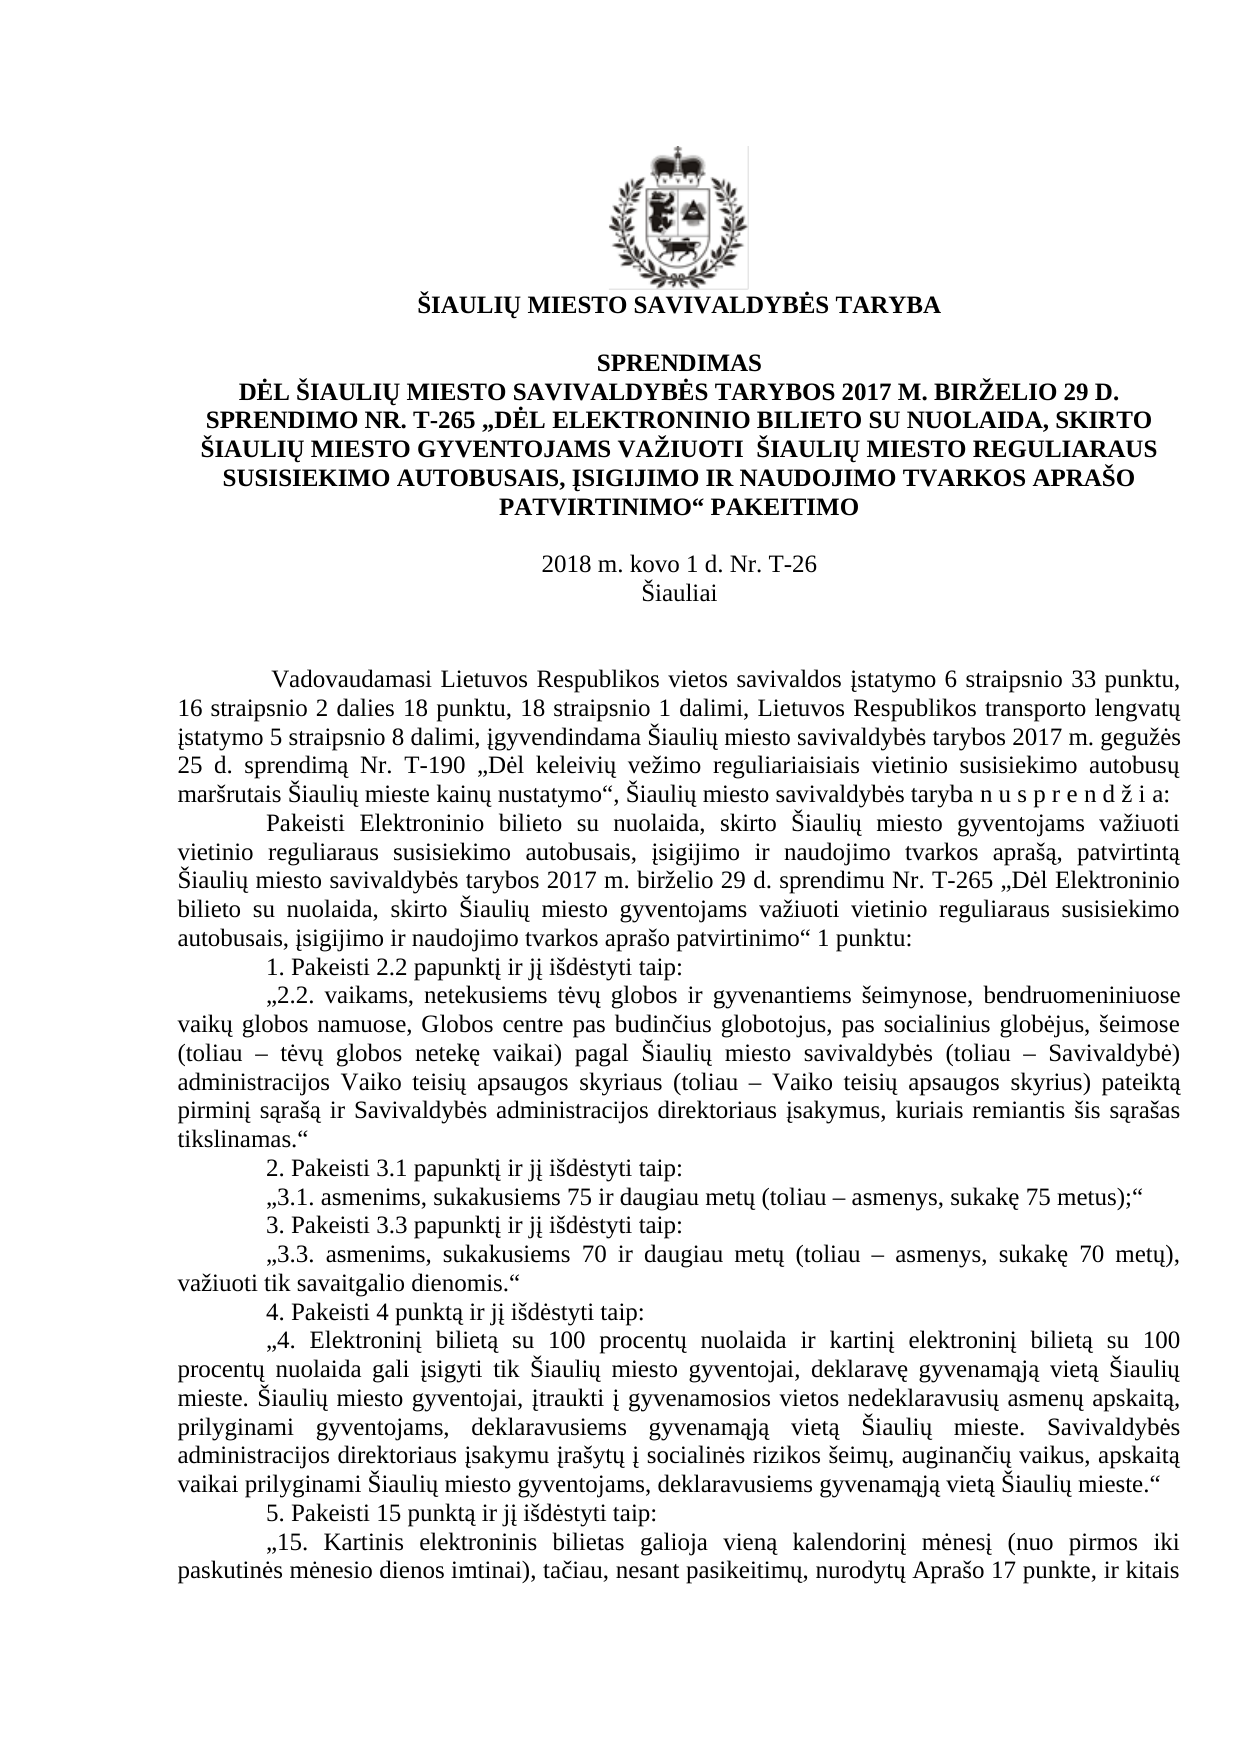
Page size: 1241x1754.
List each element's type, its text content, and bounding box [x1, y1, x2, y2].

text 4. Pakeisti 4 punktą ir jį išdėstyti taip: [177, 1297, 1181, 1326]
text „2.2. vaikams, netekusiems tėvų globos ir gyvenantiems šeimynose, bendruomeniniuose vaikų globos namuose, Globos centre pas budinčius globotojus, pas socialinius globėjus, šeimose (toliau – tėvų globos netekę vaikai) pagal Šiaulių miesto savivaldybės (toliau – Savivaldybė) administracijos Vaiko teisių apsaugos skyriaus (toliau – Vaiko teisių apsaugos skyrius) pateiktą pirminį sąrašą ir Savivaldybės administracijos direktoriaus įsakymus, kuriais remiantis šis sąrašas tikslinamas.“ [177, 981, 1181, 1153]
text Šiaulių miesto savivaldybės taryba [177, 291, 1181, 319]
text SPRENDIMAS [177, 348, 1181, 377]
text 5. Pakeisti 15 punktą ir jį išdėstyti taip: [177, 1498, 1181, 1527]
text 1. Pakeisti 2.2 papunktį ir jį išdėstyti taip: [177, 952, 1181, 981]
text 3. Pakeisti 3.3 papunktį ir jį išdėstyti taip: [177, 1211, 1181, 1239]
text Pakeisti Elektroninio bilieto su nuolaida, skirto Šiaulių miesto gyventojams važiuoti vietinio reguliaraus susisiekimo autobusais, įsigijimo ir naudojimo tvarkos aprašą, patvirtintą Šiaulių miesto savivaldybės tarybos 2017 m. birželio 29 d. sprendimu Nr. T-265 „Dėl Elektroninio bilieto su nuolaida, skirto Šiaulių miesto gyventojams važiuoti vietinio reguliaraus susisiekimo autobusais, įsigijimo ir naudojimo tvarkos aprašo patvirtinimo“ 1 punktu: [177, 808, 1181, 952]
text 2018 m. kovo 1 d. Nr. T-26 [177, 549, 1181, 578]
subtitle Šiauliai [177, 578, 1181, 607]
text „3.3. asmenims, sukakusiems 70 ir daugiau metų (toliau – asmenys, sukakę 70 metų), važiuoti tik savaitgalio dienomis.“ [177, 1239, 1181, 1297]
text 2. Pakeisti 3.1 papunktį ir jį išdėstyti taip: [177, 1153, 1181, 1182]
text „3.1. asmenims, sukakusiems 75 ir daugiau metų (toliau – asmenys, sukakę 75 metus);“ [177, 1182, 1181, 1211]
text „15. Kartinis elektroninis bilietas galioja vieną kalendorinį mėnesį (nuo pirmos iki paskutinės mėnesio dienos imtinai), tačiau, nesant pasikeitimų, nurodytų Aprašo 17 punkte, ir kitais [177, 1527, 1181, 1584]
text Vadovaudamasi Lietuvos Respublikos vietos savivaldos įstatymo 6 straipsnio 33 punktu, 16 straipsnio 2 dalies 18 punktu, 18 straipsnio 1 dalimi, Lietuvos Respublikos transporto lengvatų įstatymo 5 straipsnio 8 dalimi, įgyvendindama Šiaulių miesto savivaldybės tarybos 2017 m. gegužės 25 d. sprendimą Nr. T-190 „Dėl keleivių vežimo reguliariaisiais vietinio susisiekimo autobusų maršrutais Šiaulių mieste kainų nustatymo“, Šiaulių miesto savivaldybės taryba nusprendžia: [177, 664, 1181, 808]
text DĖL ŠIAULIŲ MIESTO SAVIVALDYBĖS TARYBOS 2017 M. BIRŽELIO 29 D. SPRENDIMO NR. T-265 „DĖL ELEKTRONINIO BILIETO SU NUOLAIDA, SKIRTO ŠIAULIŲ MIESTO GYVENTOJAMS VAŽIUOTI ŠIAULIŲ MIESTO REGULIARAUS SUSISIEKIMO AUTOBUSAIS, ĮSIGIJIMO IR NAUDOJIMO TVARKOS APRAŠO PATVIRTINIMO“ PAKEITIMO [177, 377, 1181, 521]
text „4. Elektroninį bilietą su 100 procentų nuolaida ir kartinį elektroninį bilietą su 100 procentų nuolaida gali įsigyti tik Šiaulių miesto gyventojai, deklaravę gyvenamąją vietą Šiaulių mieste. Šiaulių miesto gyventojai, įtraukti į gyvenamosios vietos nedeklaravusių asmenų apskaitą, prilyginami gyventojams, deklaravusiems gyvenamąją vietą Šiaulių mieste. Savivaldybės administracijos direktoriaus įsakymu įrašytų į socialinės rizikos šeimų, auginančių vaikus, apskaitą vaikai prilyginami Šiaulių miesto gyventojams, deklaravusiems gyvenamąją vietą Šiaulių mieste.“ [177, 1326, 1181, 1498]
